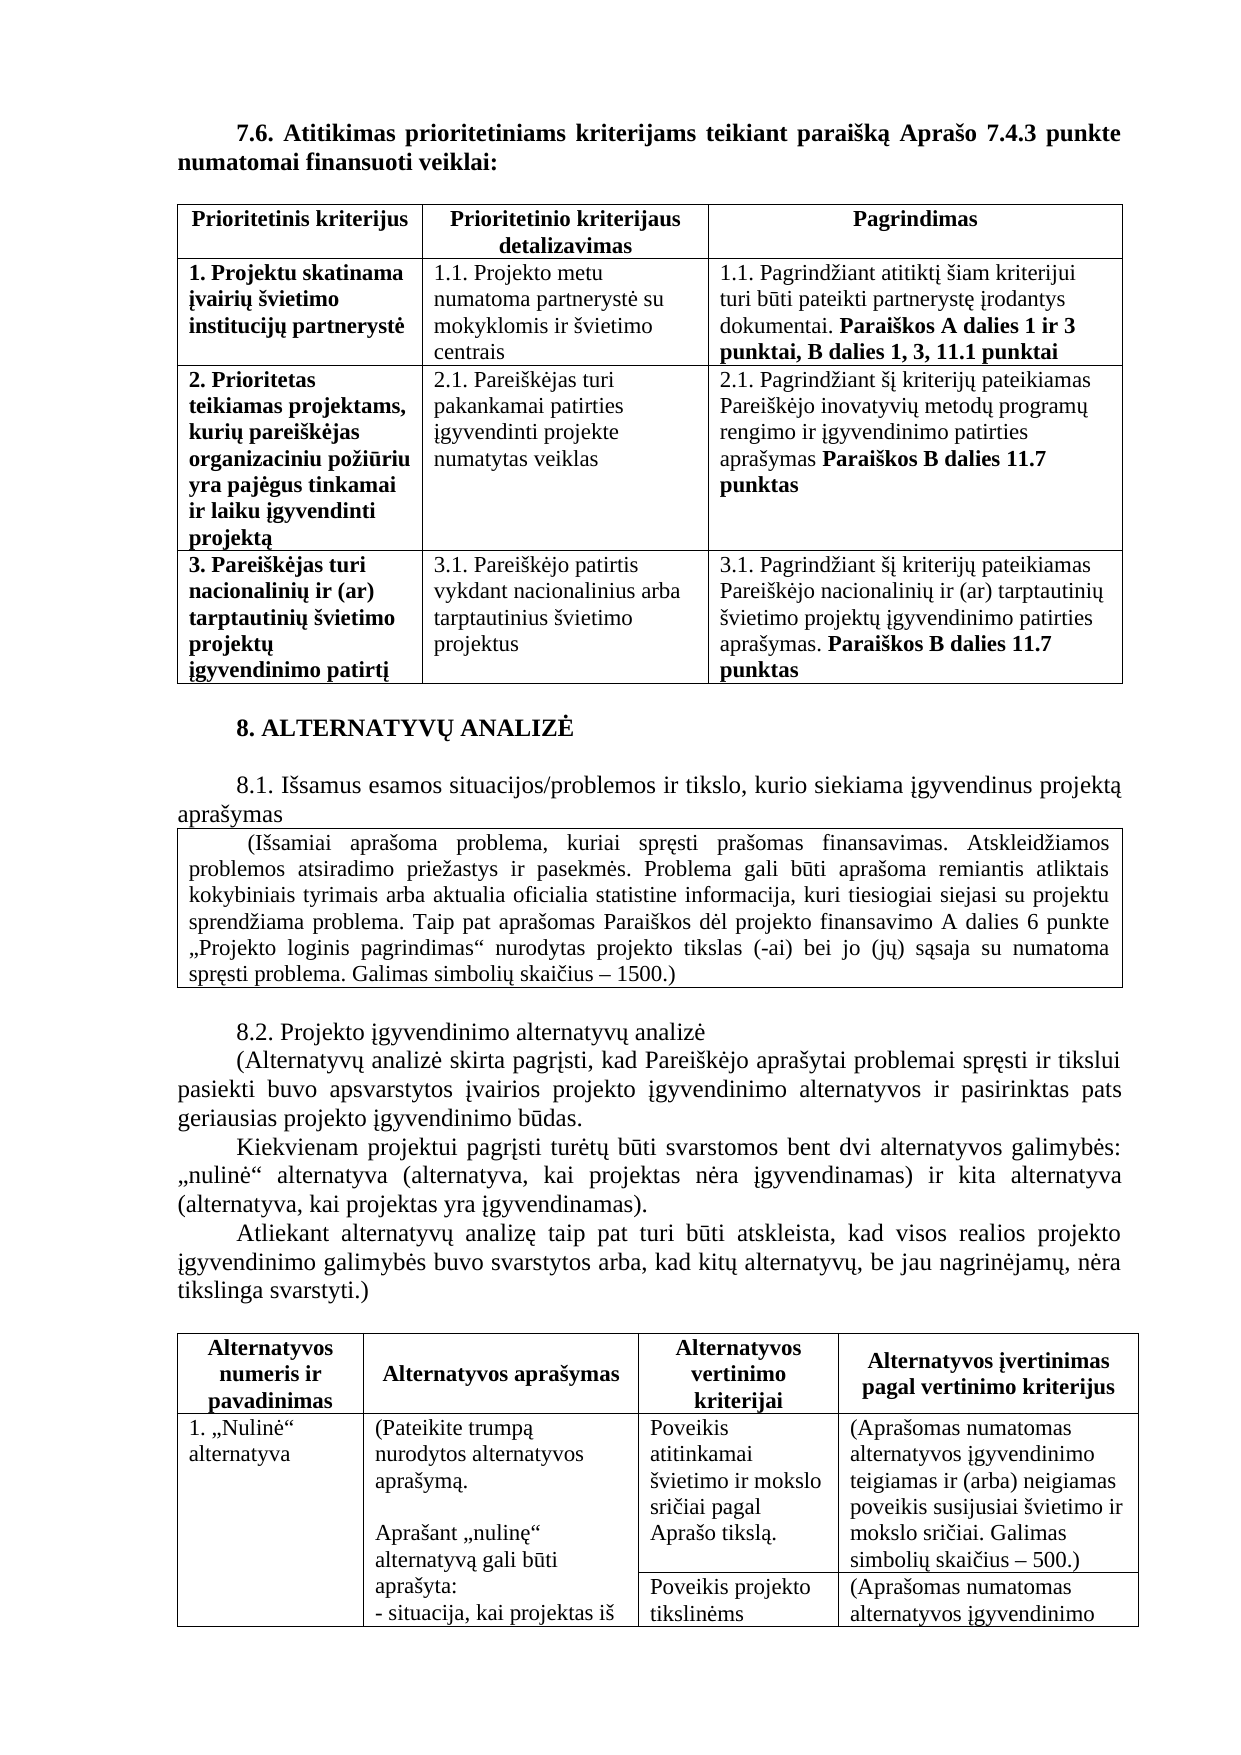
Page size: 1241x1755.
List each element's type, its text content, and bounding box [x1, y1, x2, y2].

table_cell (Aprašomas numatomas alternatyvos įgyvendinimo [839, 1573, 1138, 1626]
table_cell Poveikis atitinkamai švietimo ir mokslo sričiai pagal Aprašo tikslą. [639, 1414, 838, 1572]
table_cell (Pateikite trumpą nurodytos alternatyvos aprašymą. Aprašant „nulinę“ alternatyvą gali būti aprašyta: - situacija, kai projektas iš [364, 1414, 638, 1626]
table_cell 3.1. Pagrindžiant šį kriterijų pateikiamas Pareiškėjo nacionalinių ir (ar) tarptautinių švietimo projektų įgyvendinimo patirties aprašymas. Paraiškos B dalies 11.7 punktas [709, 551, 1122, 683]
table_cell (Aprašomas numatomas alternatyvos įgyvendinimo teigiamas ir (arba) neigiamas poveikis susijusiai švietimo ir mokslo sričiai. Galimas simbolių skaičius – 500.) [839, 1414, 1138, 1572]
text Kiekvienam projektui pagrįsti turėtų būti svarstomos bent dvi alternatyvos galimybės: „nulinė“ alternatyva (alternatyva, kai projektas nėra įgyvendinamas) ir kita alternatyva (alternatyva, kai projektas yra įgyvendinamas). [177, 1132, 1122, 1218]
table_cell 1.1. Pagrindžiant atitiktį šiam kriterijui turi būti pateikti partnerystę įrodantys dokumentai. Paraiškos A dalies 1 ir 3 punktai, B dalies 1, 3, 11.1 punktai [709, 259, 1122, 364]
table_cell 2.1. Pareiškėjas turi pakankamai patirties įgyvendinti projekte numatytas veiklas [423, 366, 708, 550]
table_header Alternatyvos vertinimo kriterijai [639, 1334, 838, 1413]
text Atliekant alternatyvų analizę taip pat turi būti atskleista, kad visos realios projekto įgyvendinimo galimybės buvo svarstytos arba, kad kitų alternatyvų, be jau nagrinėjamų, nėra tikslinga svarstyti.) [177, 1218, 1122, 1304]
table_cell 3. Pareiškėjas turi nacionalinių ir (ar) tarptautinių švietimo projektų įgyvendinimo patirtį [178, 551, 422, 683]
table_cell 2.1. Pagrindžiant šį kriterijų pateikiamas Pareiškėjo inovatyvių metodų programų rengimo ir įgyvendinimo patirties aprašymas Paraiškos B dalies 11.7 punktas [709, 366, 1122, 550]
table_header Prioritetinio kriterijaus detalizavimas [423, 205, 708, 258]
table_cell 1.1. Projekto metu numatoma partnerystė su mokyklomis ir švietimo centrais [423, 259, 708, 364]
table_header Alternatyvos numeris ir pavadinimas [178, 1334, 363, 1413]
text 8.2. Projekto įgyvendinimo alternatyvų analizė [177, 1017, 1122, 1045]
table_cell 3.1. Pareiškėjo patirtis vykdant nacionalinius arba tarptautinius švietimo projektus [423, 551, 708, 683]
table_header Pagrindimas [709, 205, 1122, 258]
table_header Alternatyvos aprašymas [364, 1334, 638, 1413]
table_header Prioritetinis kriterijus [178, 205, 422, 258]
table_cell 1. Projektu skatinama įvairių švietimo institucijų partnerystė [178, 259, 422, 364]
table_header Alternatyvos įvertinimas pagal vertinimo kriterijus [839, 1334, 1138, 1413]
table_cell Poveikis projekto tikslinėms [639, 1573, 838, 1626]
text 7.6. Atitikimas prioritetiniams kriterijams teikiant paraišką Aprašo 7.4.3 punkte numatomai finansuoti veiklai: [177, 118, 1122, 176]
text 8.1. Išsamus esamos situacijos/problemos ir tikslo, kurio siekiama įgyvendinus projektą aprašymas [177, 770, 1122, 828]
table_header (Išsamiai aprašoma problema, kuriai spręsti prašomas finansavimas. Atskleidžiamos problemos atsiradimo priežastys ir pasekmės. Problema gali būti aprašoma remiantis atliktais kokybiniais tyrimais arba aktualia oficialia statistine informacija, kuri tiesiogiai siejasi su projektu sprendžiama problema. Taip pat aprašomas Paraiškos dėl projekto finansavimo A dalies 6 punkte „Projekto loginis pagrindimas“ nurodytas projekto tikslas (-ai) bei jo (jų) sąsaja su numatoma spręsti problema. Galimas simbolių skaičius – 1500.) [178, 829, 1122, 987]
text (Alternatyvų analizė skirta pagrįsti, kad Pareiškėjo aprašytai problemai spręsti ir tikslui pasiekti buvo apsvarstytos įvairios projekto įgyvendinimo alternatyvos ir pasirinktas pats geriausias projekto įgyvendinimo būdas. [177, 1045, 1122, 1132]
table_cell 2. Prioritetas teikiamas projektams, kurių pareiškėjas organizaciniu požiūriu yra pajėgus tinkamai ir laiku įgyvendinti projektą [178, 366, 422, 550]
text 8. ALTERNATYVŲ ANALIZĖ [177, 713, 1122, 741]
table_cell 1. „Nulinė“ alternatyva [178, 1414, 363, 1626]
